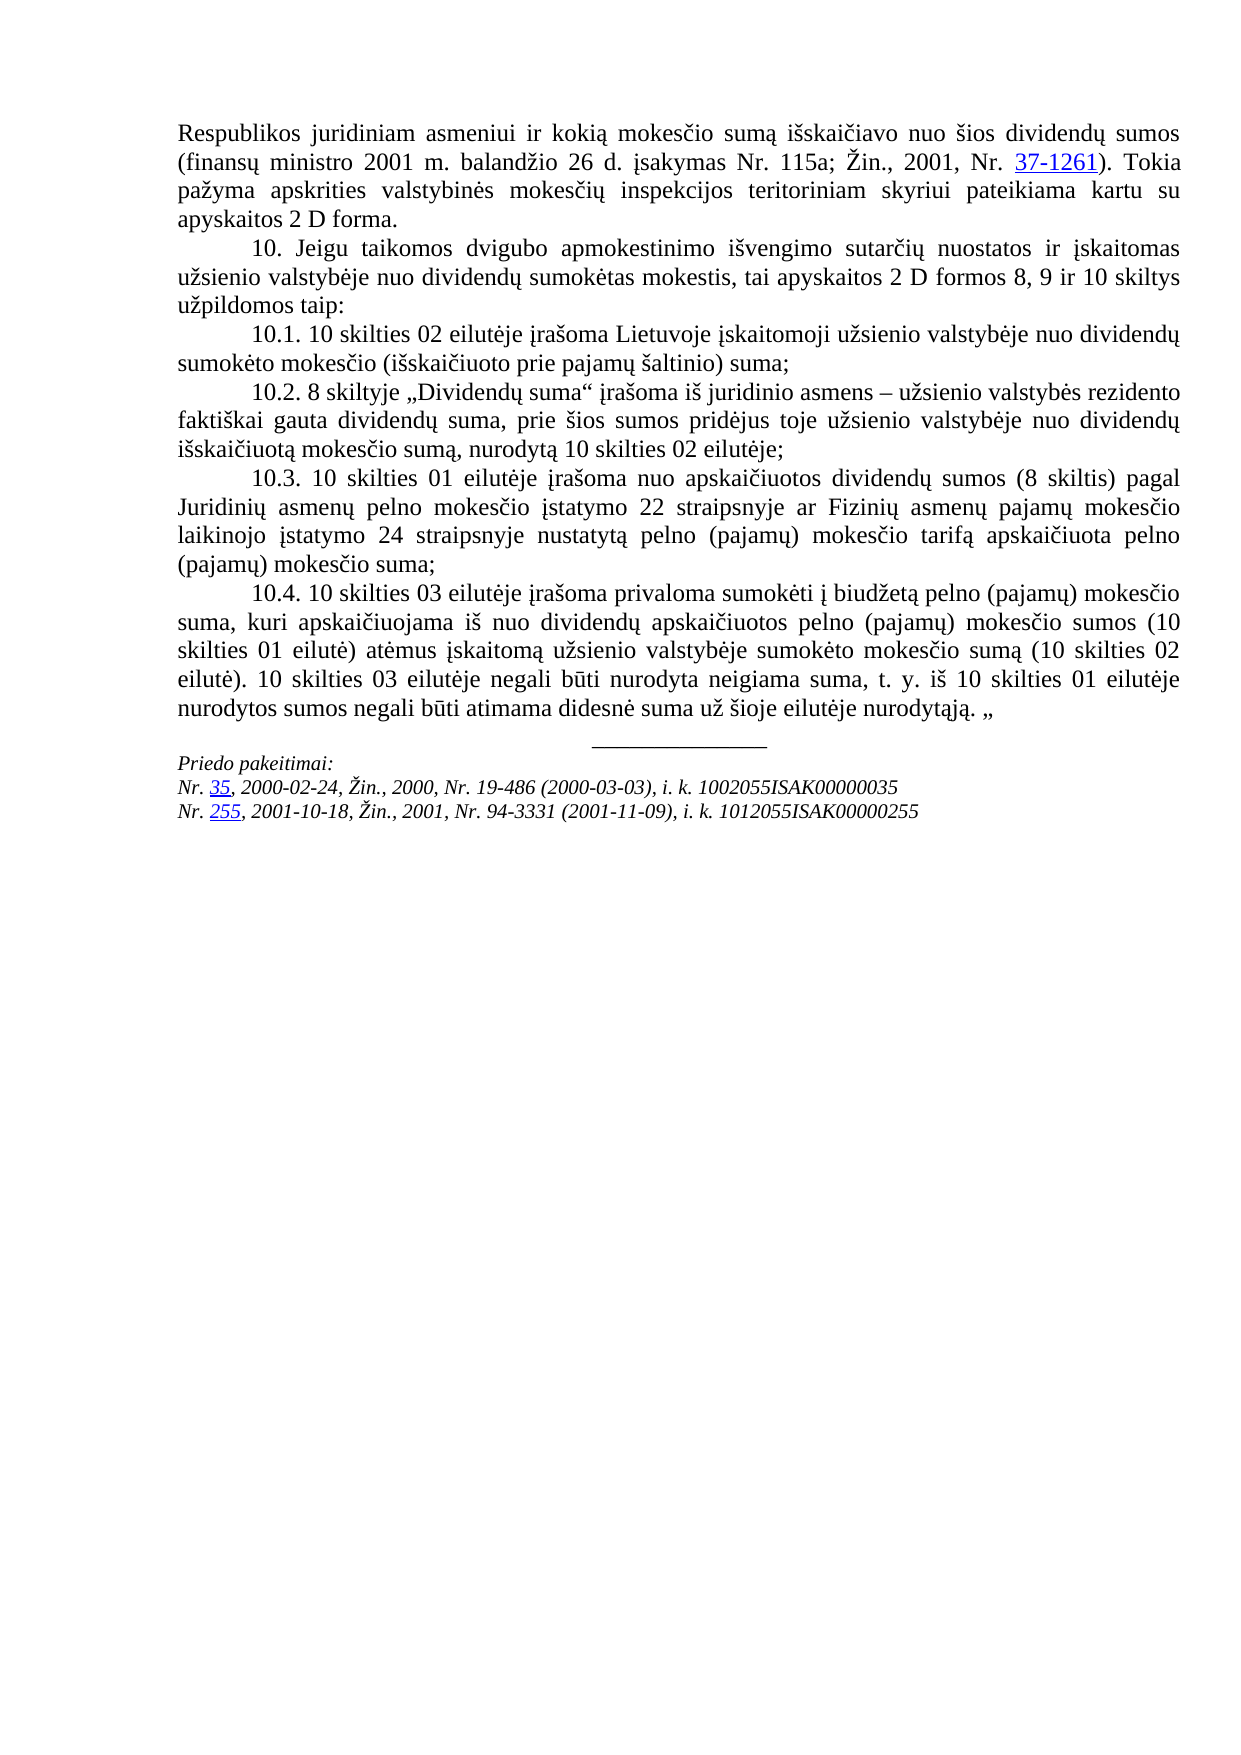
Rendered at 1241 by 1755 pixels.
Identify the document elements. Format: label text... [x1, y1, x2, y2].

text Respublikos juridiniam asmeniui ir kokią mokesčio sumą išskaičiavo nuo šios dividendų sumos (finansų ministro 2001 m. balandžio 26 d. įsakymas Nr. 115a; Žin., 2001, Nr. 37-1261). Tokia pažyma apskrities valstybinės mokesčių inspekcijos teritoriniam skyriui pateikiama kartu su apyskaitos 2 D forma. [177, 118, 1181, 233]
text Nr. 255, 2001-10-18, Žin., 2001, Nr. 94-3331 (2001-11-09), i. k. 1012055ISAK00000255 [177, 799, 1181, 823]
text Priedo pakeitimai: [177, 751, 1181, 775]
text Nr. 35, 2000-02-24, Žin., 2000, Nr. 19-486 (2000-03-03), i. k. 1002055ISAK00000035 [177, 775, 1181, 799]
text 10.2. 8 skiltyje „Dividendų suma“ įrašoma iš juridinio asmens – užsienio valstybės rezidento faktiškai gauta dividendų suma, prie šios sumos pridėjus toje užsienio valstybėje nuo dividendų išskaičiuotą mokesčio sumą, nurodytą 10 skilties 02 eilutėje; [177, 377, 1181, 463]
text 10. Jeigu taikomos dvigubo apmokestinimo išvengimo sutarčių nuostatos ir įskaitomas užsienio valstybėje nuo dividendų sumokėtas mokestis, tai apyskaitos 2 D formos 8, 9 ir 10 skiltys užpildomos taip: [177, 233, 1181, 319]
text 10.4. 10 skilties 03 eilutėje įrašoma privaloma sumokėti į biudžetą pelno (pajamų) mokesčio suma, kuri apskaičiuojama iš nuo dividendų apskaičiuotos pelno (pajamų) mokesčio sumos (10 skilties 01 eilutė) atėmus įskaitomą užsienio valstybėje sumokėto mokesčio sumą (10 skilties 02 eilutė). 10 skilties 03 eilutėje negali būti nurodyta neigiama suma, t. y. iš 10 skilties 01 eilutėje nurodytos sumos negali būti atimama didesnė suma už šioje eilutėje nurodytąją. „ [177, 578, 1181, 722]
text ______________ [177, 722, 1181, 751]
text 10.1. 10 skilties 02 eilutėje įrašoma Lietuvoje įskaitomoji užsienio valstybėje nuo dividendų sumokėto mokesčio (išskaičiuoto prie pajamų šaltinio) suma; [177, 319, 1181, 377]
text 10.3. 10 skilties 01 eilutėje įrašoma nuo apskaičiuotos dividendų sumos (8 skiltis) pagal Juridinių asmenų pelno mokesčio įstatymo 22 straipsnyje ar Fizinių asmenų pajamų mokesčio laikinojo įstatymo 24 straipsnyje nustatytą pelno (pajamų) mokesčio tarifą apskaičiuota pelno (pajamų) mokesčio suma; [177, 463, 1181, 578]
